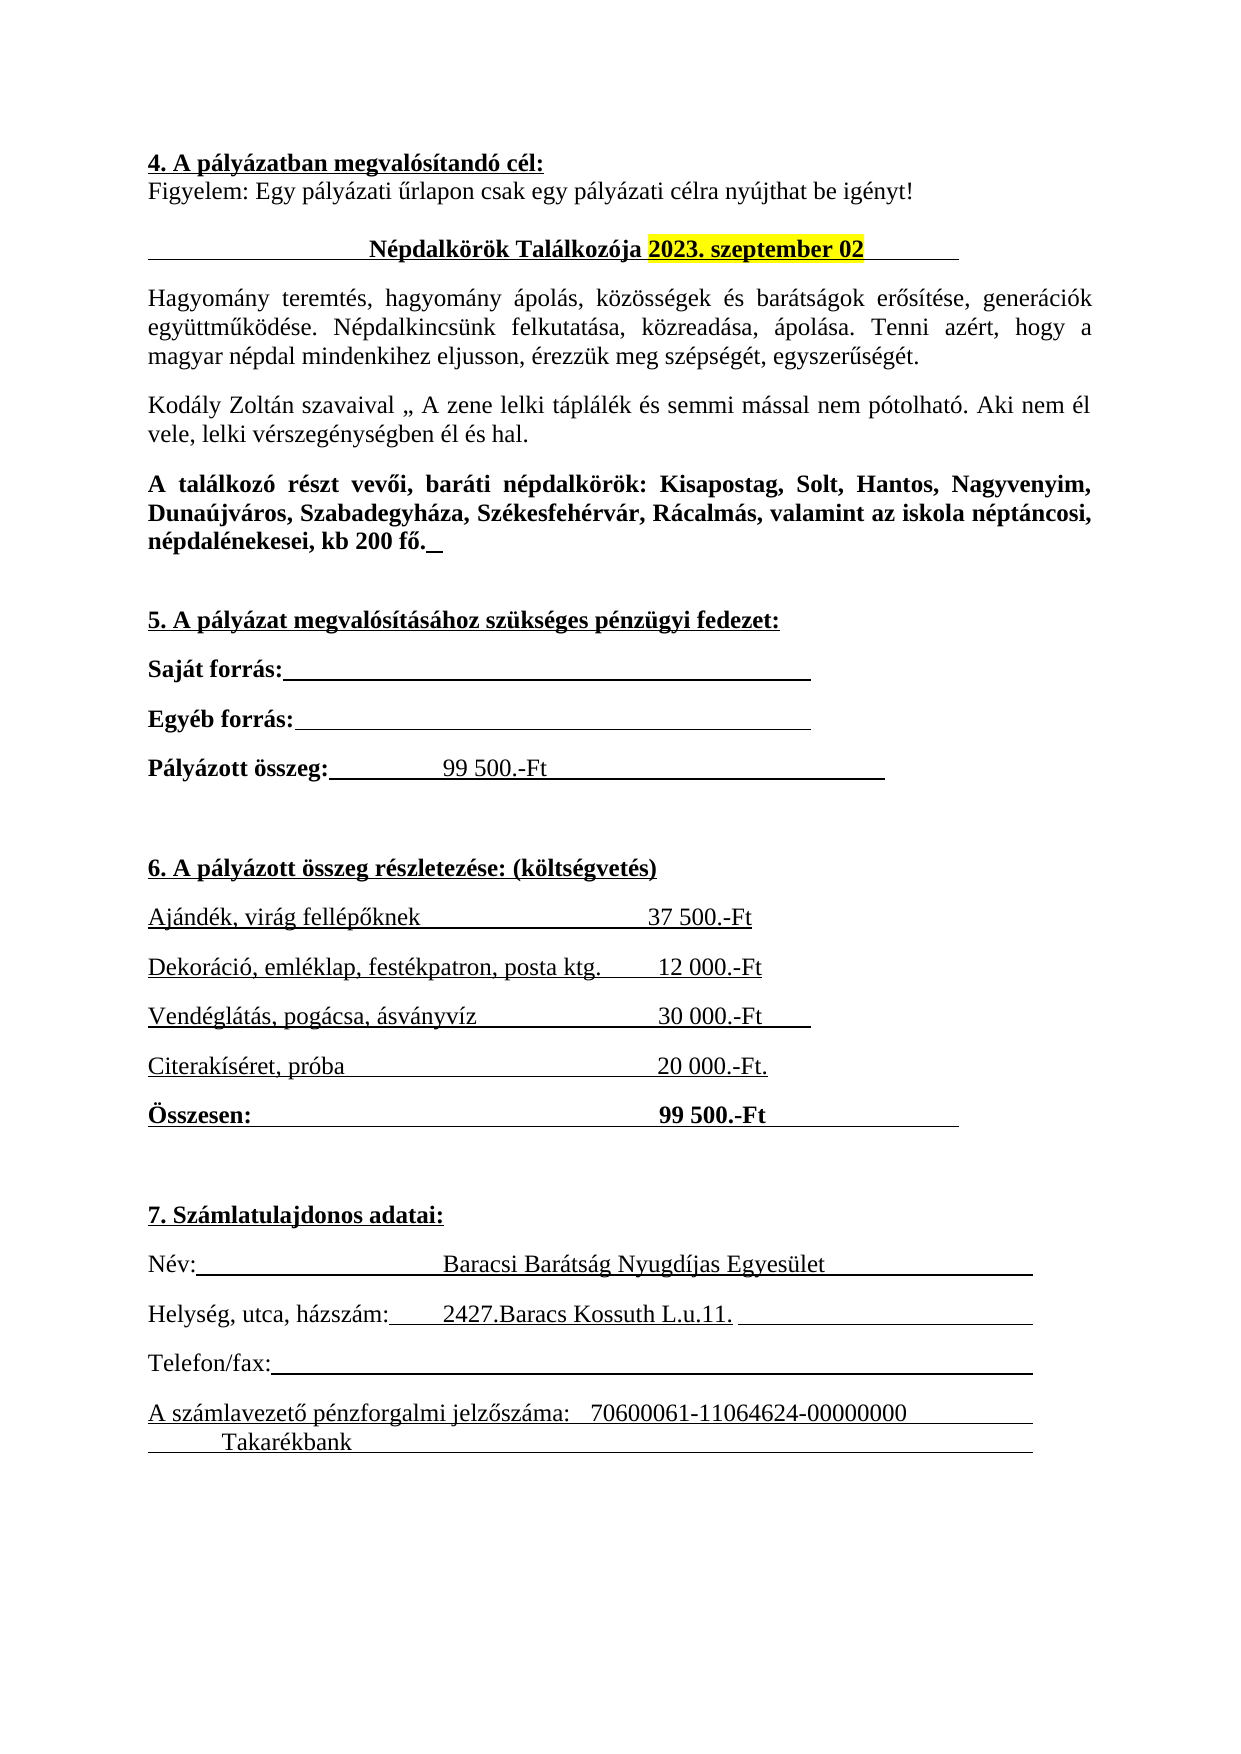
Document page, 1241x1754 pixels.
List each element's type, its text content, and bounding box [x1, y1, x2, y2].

text Népdalkörök Találkozója 2023. szeptember 02 [148, 234, 1093, 263]
text Telefon/fax: [148, 1348, 1093, 1377]
text Saját forrás: [148, 654, 1093, 683]
text Citerakíséret, próba 20 000.-Ft. [148, 1051, 1093, 1080]
text 7. Számlatulajdonos adatai: [148, 1200, 1093, 1228]
text 6. A pályázott összeg részletezése: (költségvetés) [148, 853, 1093, 881]
text Ajándék, virág fellépőknek 37 500.-Ft [148, 902, 1093, 931]
text A találkozó részt vevői, baráti népdalkörök: Kisapostag, Solt, Hantos, Nagyvenyim, Dunaújváros, Szabadegyháza, Székesfehérvár, Rácalmás, valamint az iskola néptáncosi, népdalénekesei, kb 200 fő. [148, 469, 1093, 555]
text Hagyomány teremtés, hagyomány ápolás, közösségek és barátságok erősítése, generációk együttműködése. Népdalkincsünk felkutatása, közreadása, ápolása. Tenni azért, hogy a magyar népdal mindenkihez eljusson, érezzük meg szépségét, egyszerűségét. [148, 283, 1093, 370]
text 5. A pályázat megvalósításához szükséges pénzügyi fedezet: [148, 605, 1093, 633]
text Összesen: 99 500.-Ft [148, 1101, 1093, 1129]
text Pályázott összeg: 99 500.-Ft [148, 753, 1093, 782]
text Figyelem: Egy pályázati űrlapon csak egy pályázati célra nyújthat be igényt! [148, 176, 1093, 205]
text Helység, utca, házszám: 2427.Baracs Kossuth L.u.11. [148, 1299, 1093, 1328]
text Dekoráció, emléklap, festékpatron, posta ktg. 12 000.-Ft [148, 952, 1093, 981]
text Vendéglátás, pogácsa, ásványvíz 30 000.-Ft [148, 1001, 1093, 1030]
text Név: Baracsi Barátság Nyugdíjas Egyesület [148, 1249, 1093, 1278]
text A számlavezető pénzforgalmi jelzőszáma: 70600061-11064624-00000000 Takarékbank [148, 1398, 1093, 1456]
text Egyéb forrás: [148, 704, 1093, 733]
text 4. A pályázatban megvalósítandó cél: [148, 148, 1093, 176]
text Kodály Zoltán szavaival „ A zene lelki táplálék és semmi mással nem pótolható. Aki nem él vele, lelki vérszegénységben él és hal. [148, 391, 1093, 448]
